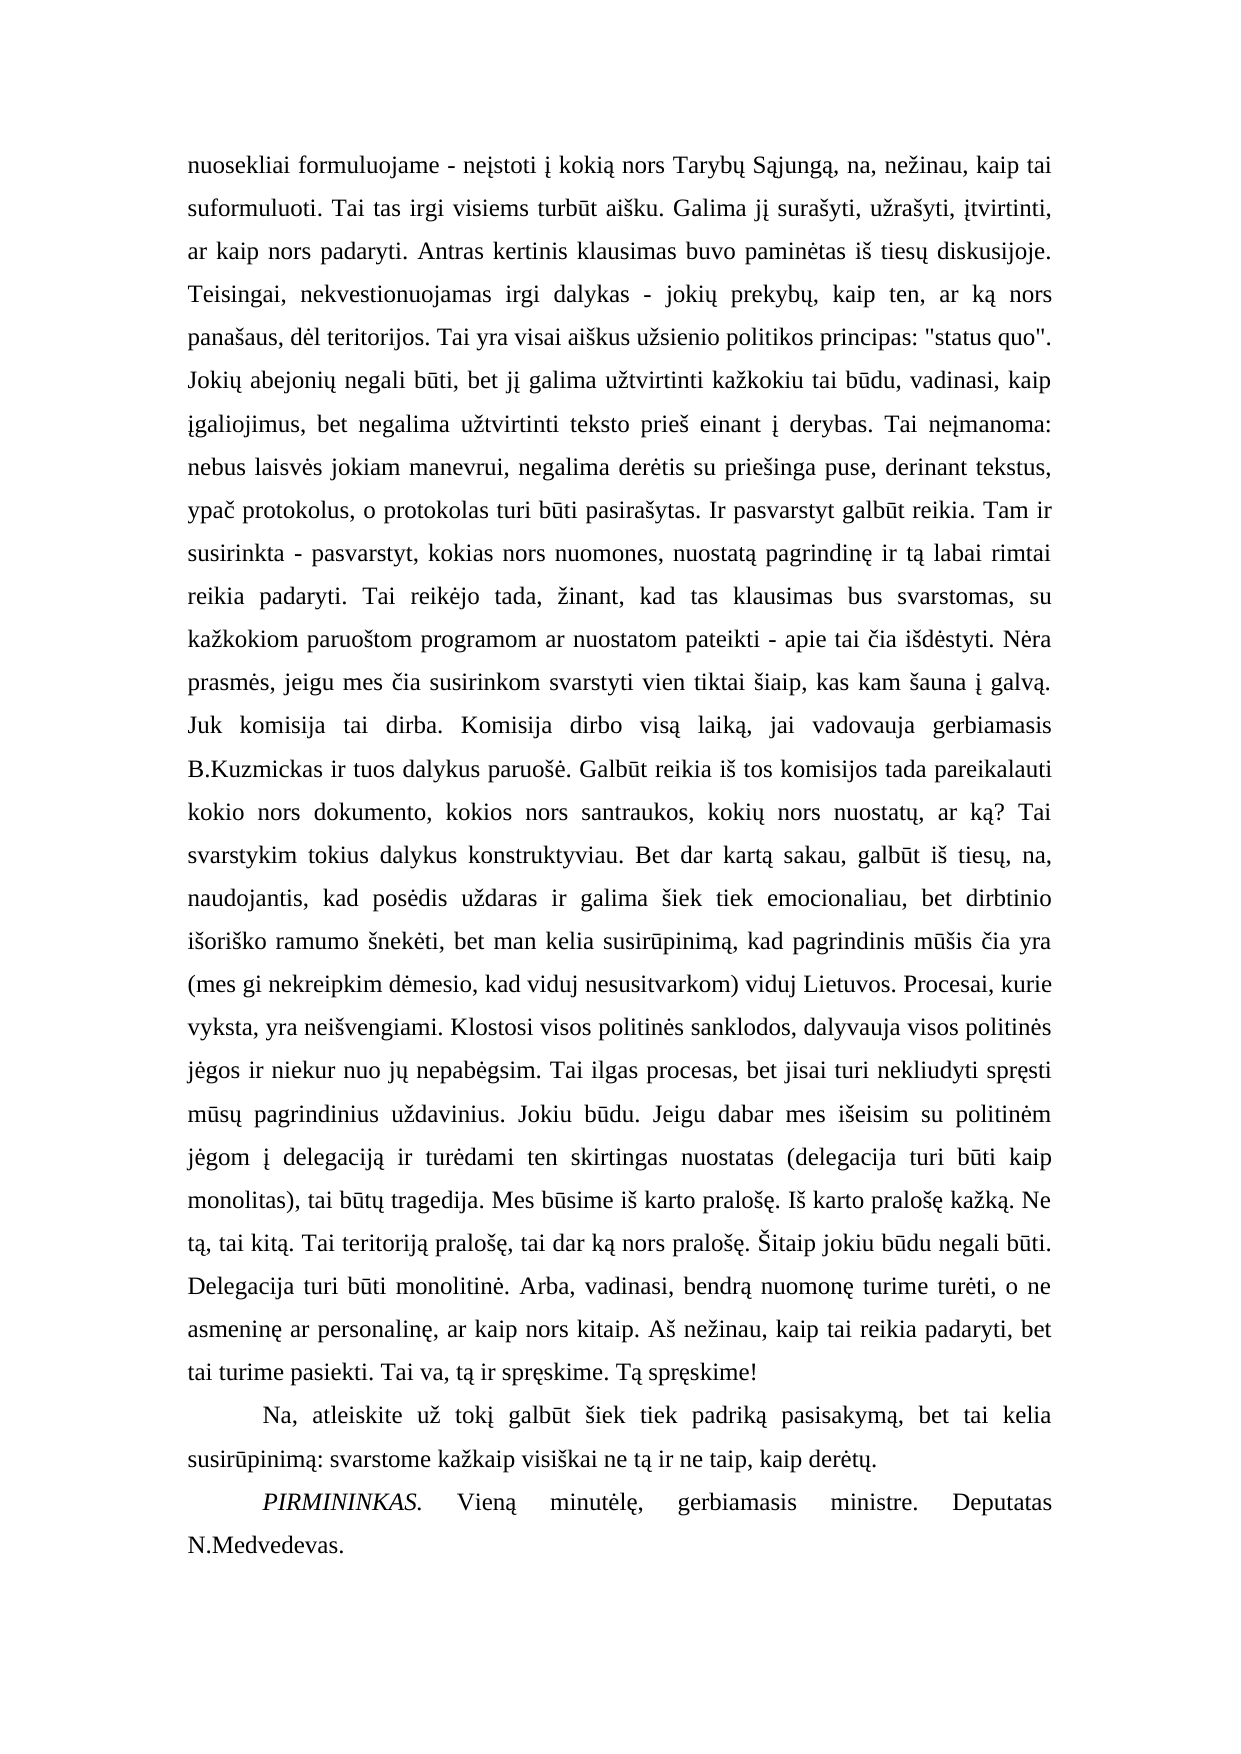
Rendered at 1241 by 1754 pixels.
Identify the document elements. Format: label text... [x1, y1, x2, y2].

text PIRMININKAS. Vieną minutėlę, gerbiamasis ministre. Deputatas N.Medvedevas. [187, 1487, 1053, 1559]
text Na, atleiskite už tokį galbūt šiek tiek padriką pasisakymą, bet tai kelia susirūpinimą: svarstome kažkaip visiškai ne tą ir ne taip, kaip derėtų. [187, 1401, 1053, 1472]
text nuosekliai formuluojame - neįstoti į kokią nors Tarybų Sąjungą, na, nežinau, kaip tai suformuluoti. Tai tas irgi visiems turbūt aišku. Galima jį surašyti, užrašyti, įtvirtinti, ar kaip nors padaryti. Antras kertinis klausimas buvo paminėtas iš tiesų diskusijoje. Teisingai, nekvestionuojamas irgi dalykas - ­jokių prekybų, kaip ten, ar ką nors panašaus, dėl teritorijos. Tai yra visai aiškus užsienio politikos principas: "status quo". Jokių abejonių negali būti, bet jį galima užtvirtinti kažkokiu tai būdu, vadinasi, kaip įgaliojimus, bet negalima užtvirtinti teksto prieš einant į derybas. Tai neįmanoma: nebus laisvės jokiam manevrui, negalima derėtis su priešinga puse, derinant tekstus, ypač protokolus, o protokolas turi būti pasirašytas. Ir pasvarstyt galbūt reikia. Tam ir susirinkta - pasvarstyt, kokias nors nuomones, nuostatą pagrindinę ir tą labai rimtai reikia padaryti. Tai reikėjo tada, žinant, kad tas klausimas bus svarstomas, su kažkokiom paruoštom programom ar nuostatom pateikti - apie tai čia išdėstyti. Nėra prasmės, jeigu mes čia susirinkom svarstyti vien tiktai šiaip, kas kam šauna į galvą. Juk komisija tai dirba. Komisija dirbo visą laiką, jai vadovauja gerbiamasis B.Kuzmickas ir tuos dalykus paruošė. Galbūt reikia iš tos komisijos tada pareikalauti kokio nors dokumento, kokios nors santraukos, kokių nors nuostatų, ar ką? Tai svarstykim tokius dalykus konstruktyviau. Bet dar kartą sakau, galbūt iš tiesų, na, naudojantis, kad posėdis uždaras ir galima šiek tiek emocionaliau, bet dirbtinio išoriško ramumo šnekėti, bet man kelia susirūpinimą, kad pagrindinis mūšis čia yra (mes gi nekreipkim dėmesio, kad viduj nesusitvarkom) viduj Lietuvos. Procesai, kurie vyksta, yra neišvengiami. Klostosi visos politinės sanklodos, dalyvauja visos politinės jėgos ir niekur nuo jų nepabėgsim. Tai ilgas procesas, bet jisai turi nekliudyti spręsti mūsų pagrindinius uždavinius. Jokiu būdu. Jeigu dabar mes išeisim su politinėm jėgom į delegaciją ir turėdami ten skirtingas nuostatas (delegacija turi būti kaip monolitas), tai būtų tragedija. Mes būsime iš karto pralošę. Iš karto pralošę kažką. Ne tą, tai kitą. Tai teritoriją pralošę, tai dar ką nors pralošę. Šitaip jokiu būdu negali būti. Delegacija turi būti monolitinė. Arba, vadinasi, bendrą nuomonę turime turėti, o ne asmeninę ar personalinę, ar kaip nors kitaip. Aš nežinau, kaip tai reikia padaryti, bet tai turime pasiekti. Tai va, tą ir spręskime. Tą spręskime! [187, 150, 1053, 1386]
